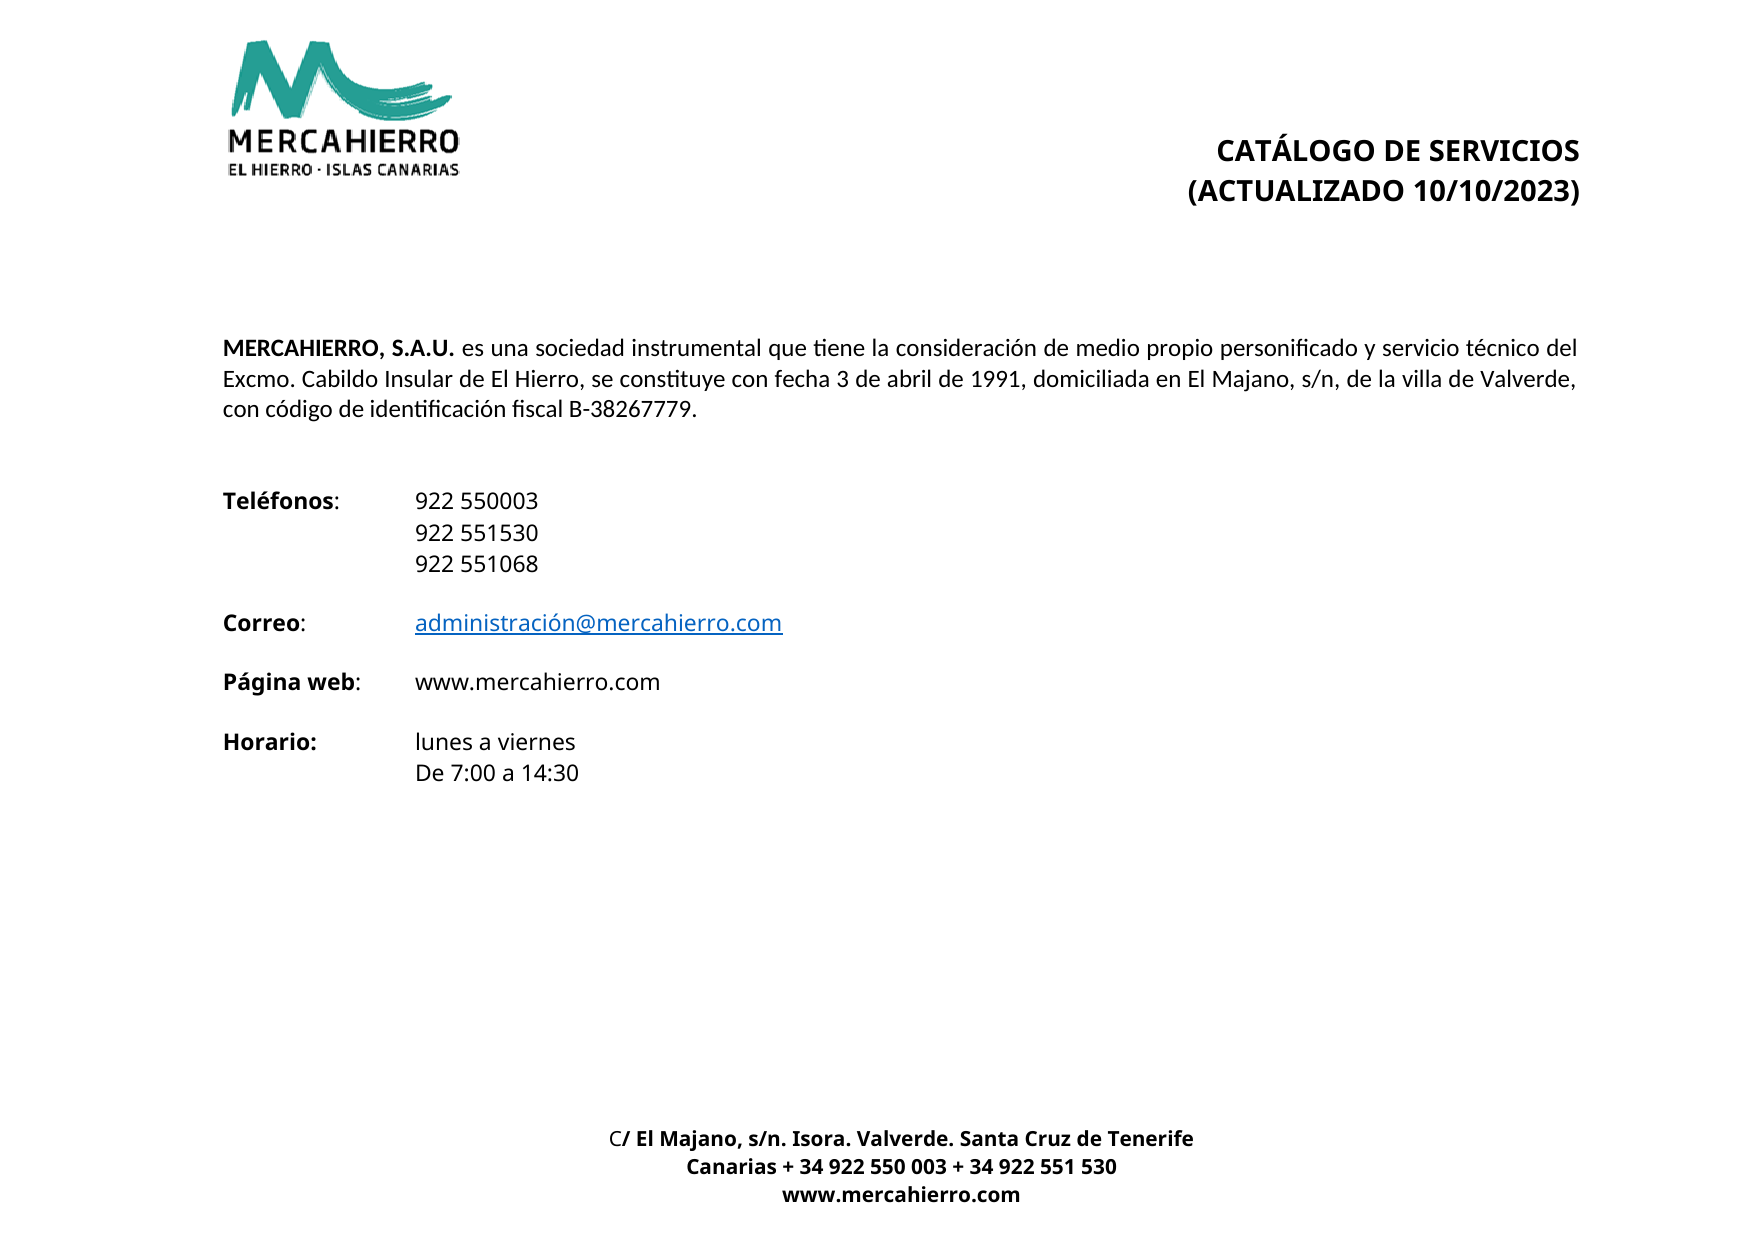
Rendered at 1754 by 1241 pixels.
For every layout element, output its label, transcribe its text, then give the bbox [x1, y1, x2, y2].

text De 7:00 a 14:30 [164, 757, 1565, 788]
text 922 551530 [164, 516, 1565, 548]
text Teléfonos: 922 550003 [164, 485, 1565, 516]
text Correo: administración@mercahierro.com [164, 607, 1565, 638]
text Página web: www.mercahierro.com [223, 666, 1562, 697]
text Horario: lunes a viernes [164, 726, 1565, 757]
text MERCAHIERRO, S.A.U. es una sociedad instrumental que tiene la consideración de medio propio personificado y servicio técnico del Excmo. Cabildo Insular de El Hierro, se constituye con fecha 3 de abril de 1991, domiciliada en El Majano, s/n, de la villa de Valverde, con código de identificación fiscal B-38267779. [208, 332, 1580, 424]
text 922 551068 [164, 548, 1565, 579]
